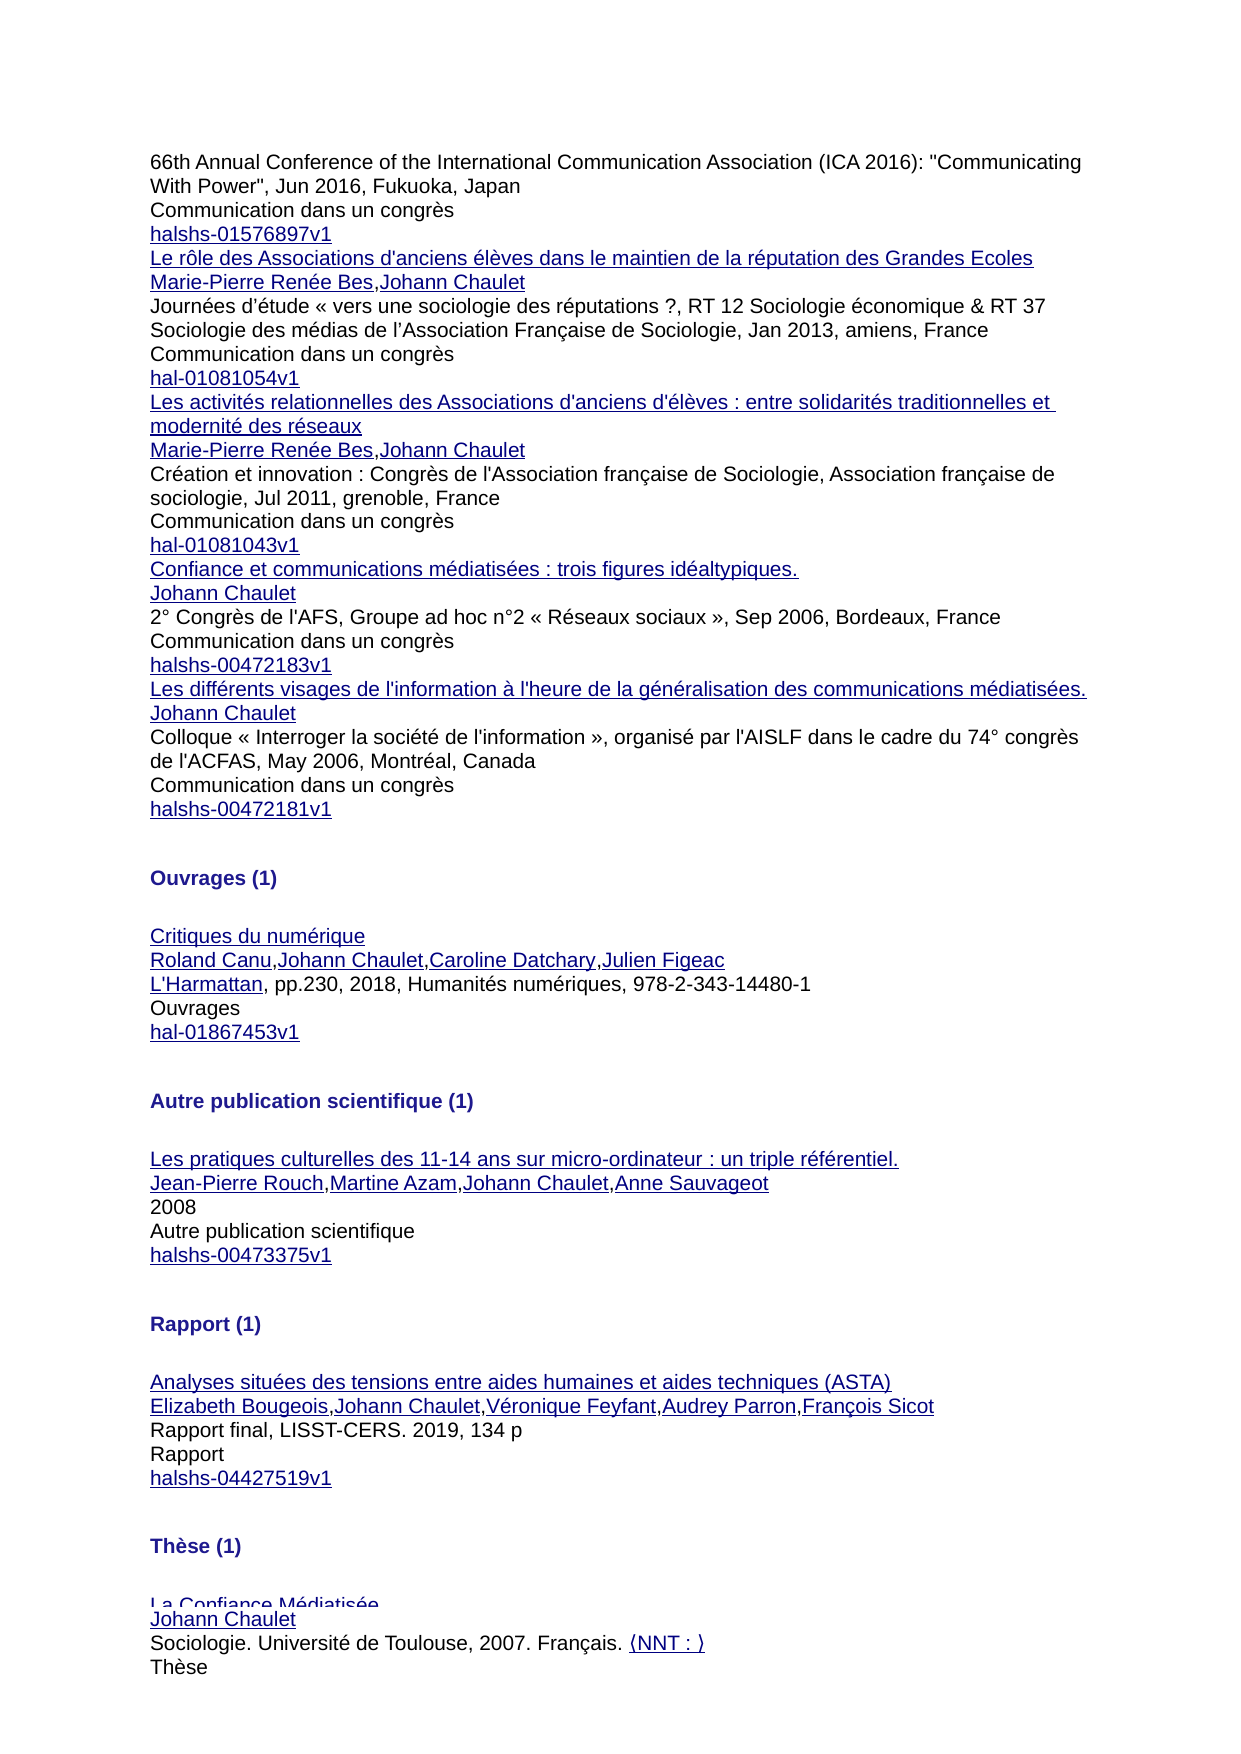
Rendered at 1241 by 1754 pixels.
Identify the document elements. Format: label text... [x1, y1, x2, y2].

subtitle Autre publication scientifique (1) [150, 1088, 1090, 1112]
table_header La Confiance Médiatisée Johann Chaulet Sociologie. Université de Toulouse, 2007. Français. ⟨NNT : ⟩ Thèse [150, 1593, 1090, 1679]
table_cell Les différents visages de l'information à l'heure de la généralisation des communications médiatisées. Johann Chaulet Colloque « Interroger la société de l'information », organisé par l'AISLF dans le cadre du 74° congrès de l'ACFAS, May 2006, Montréal, Canada Communication dans un congrès halshs-00472181v1 [150, 677, 1090, 821]
table_cell Confiance et communications médiatisées : trois figures idéaltypiques. Johann Chaulet 2° Congrès de l'AFS, Groupe ad hoc n°2 « Réseaux sociaux », Sep 2006, Bordeaux, France Communication dans un congrès halshs-00472183v1 [150, 557, 1090, 677]
table_header Critiques du numérique Roland Canu,Johann Chaulet,Caroline Datchary,Julien Figeac L'Harmattan, pp.230, 2018, Humanités numériques, 978-2-343-14480-1 Ouvrages hal-01867453v1 [150, 924, 1090, 1044]
table_header Analyses situées des tensions entre aides humaines et aides techniques (ASTA) Elizabeth Bougeois,Johann Chaulet,Véronique Feyfant,Audrey Parron,François Sicot Rapport final, LISST-CERS. 2019, 134 p Rapport halshs-04427519v1 [150, 1370, 1090, 1489]
subtitle Thèse (1) [150, 1534, 1090, 1558]
table_header 66th Annual Conference of the International Communication Association (ICA 2016): "Communicating With Power", Jun 2016, Fukuoka, Japan Communication dans un congrès halshs-01576897v1 [150, 150, 1090, 246]
subtitle Rapport (1) [150, 1311, 1090, 1335]
table_cell Le rôle des Associations d'anciens élèves dans le maintien de la réputation des Grandes Ecoles Marie-Pierre Renée Bes,Johann Chaulet Journées d’étude « vers une sociologie des réputations ?, RT 12 Sociologie économique & RT 37 Sociologie des médias de l’Association Française de Sociologie, Jan 2013, amiens, France Communication dans un congrès hal-01081054v1 [150, 246, 1090, 389]
table_cell Les activités relationnelles des Associations d'anciens d'élèves : entre solidarités traditionnelles et modernité des réseaux Marie-Pierre Renée Bes,Johann Chaulet Création et innovation : Congrès de l'Association française de Sociologie, Association française de sociologie, Jul 2011, grenoble, France Communication dans un congrès hal-01081043v1 [150, 390, 1090, 557]
subtitle Ouvrages (1) [150, 866, 1090, 889]
table_header Les pratiques culturelles des 11-14 ans sur micro-ordinateur : un triple référentiel. Jean-Pierre Rouch,Martine Azam,Johann Chaulet,Anne Sauvageot 2008 Autre publication scientifique halshs-00473375v1 [150, 1147, 1090, 1267]
